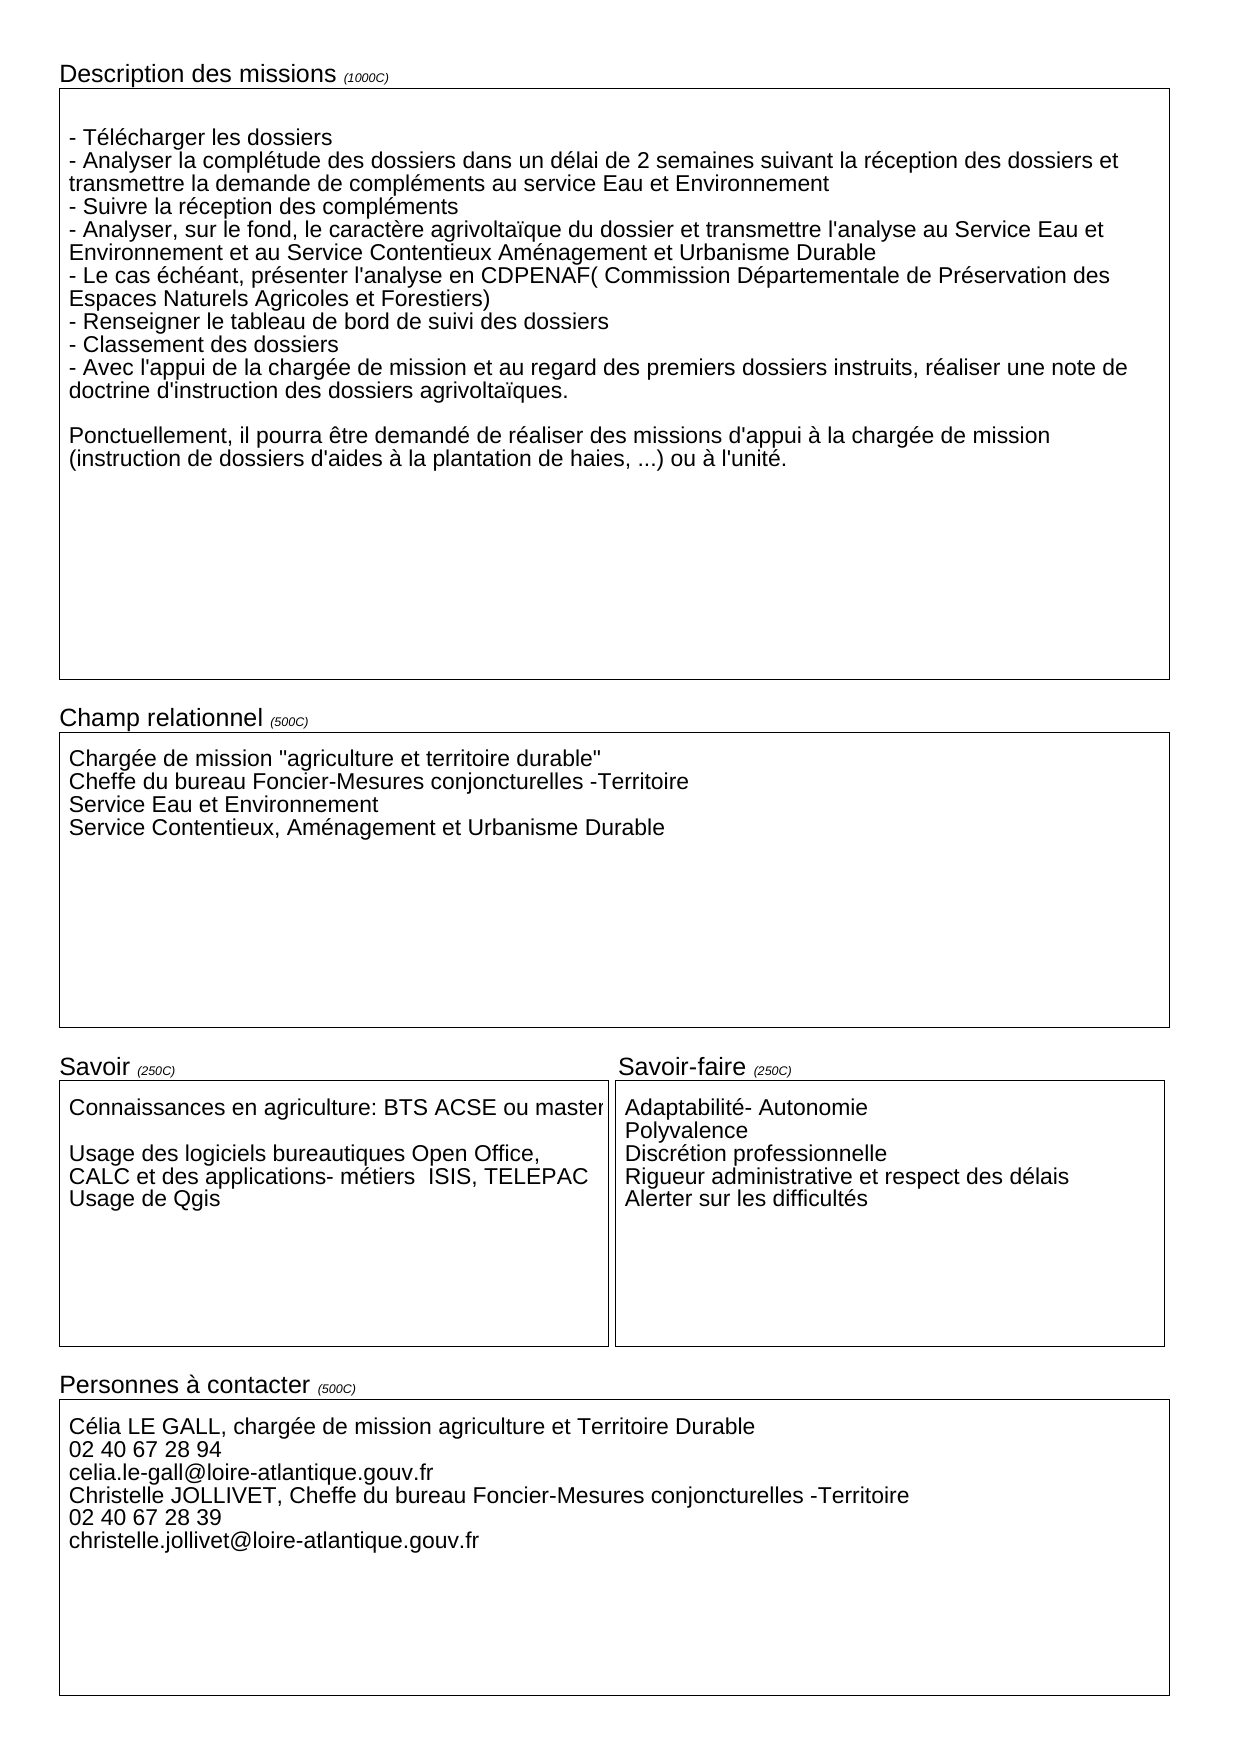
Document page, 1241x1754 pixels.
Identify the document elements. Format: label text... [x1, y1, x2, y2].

text Description des missions (1000C) [59, 59, 1181, 88]
text Champ relationnel (500C) [59, 703, 1181, 732]
text Personnes à contacter (500C) [59, 1370, 1181, 1399]
text Savoir (250C) Savoir-faire (250C) [59, 1051, 1181, 1080]
